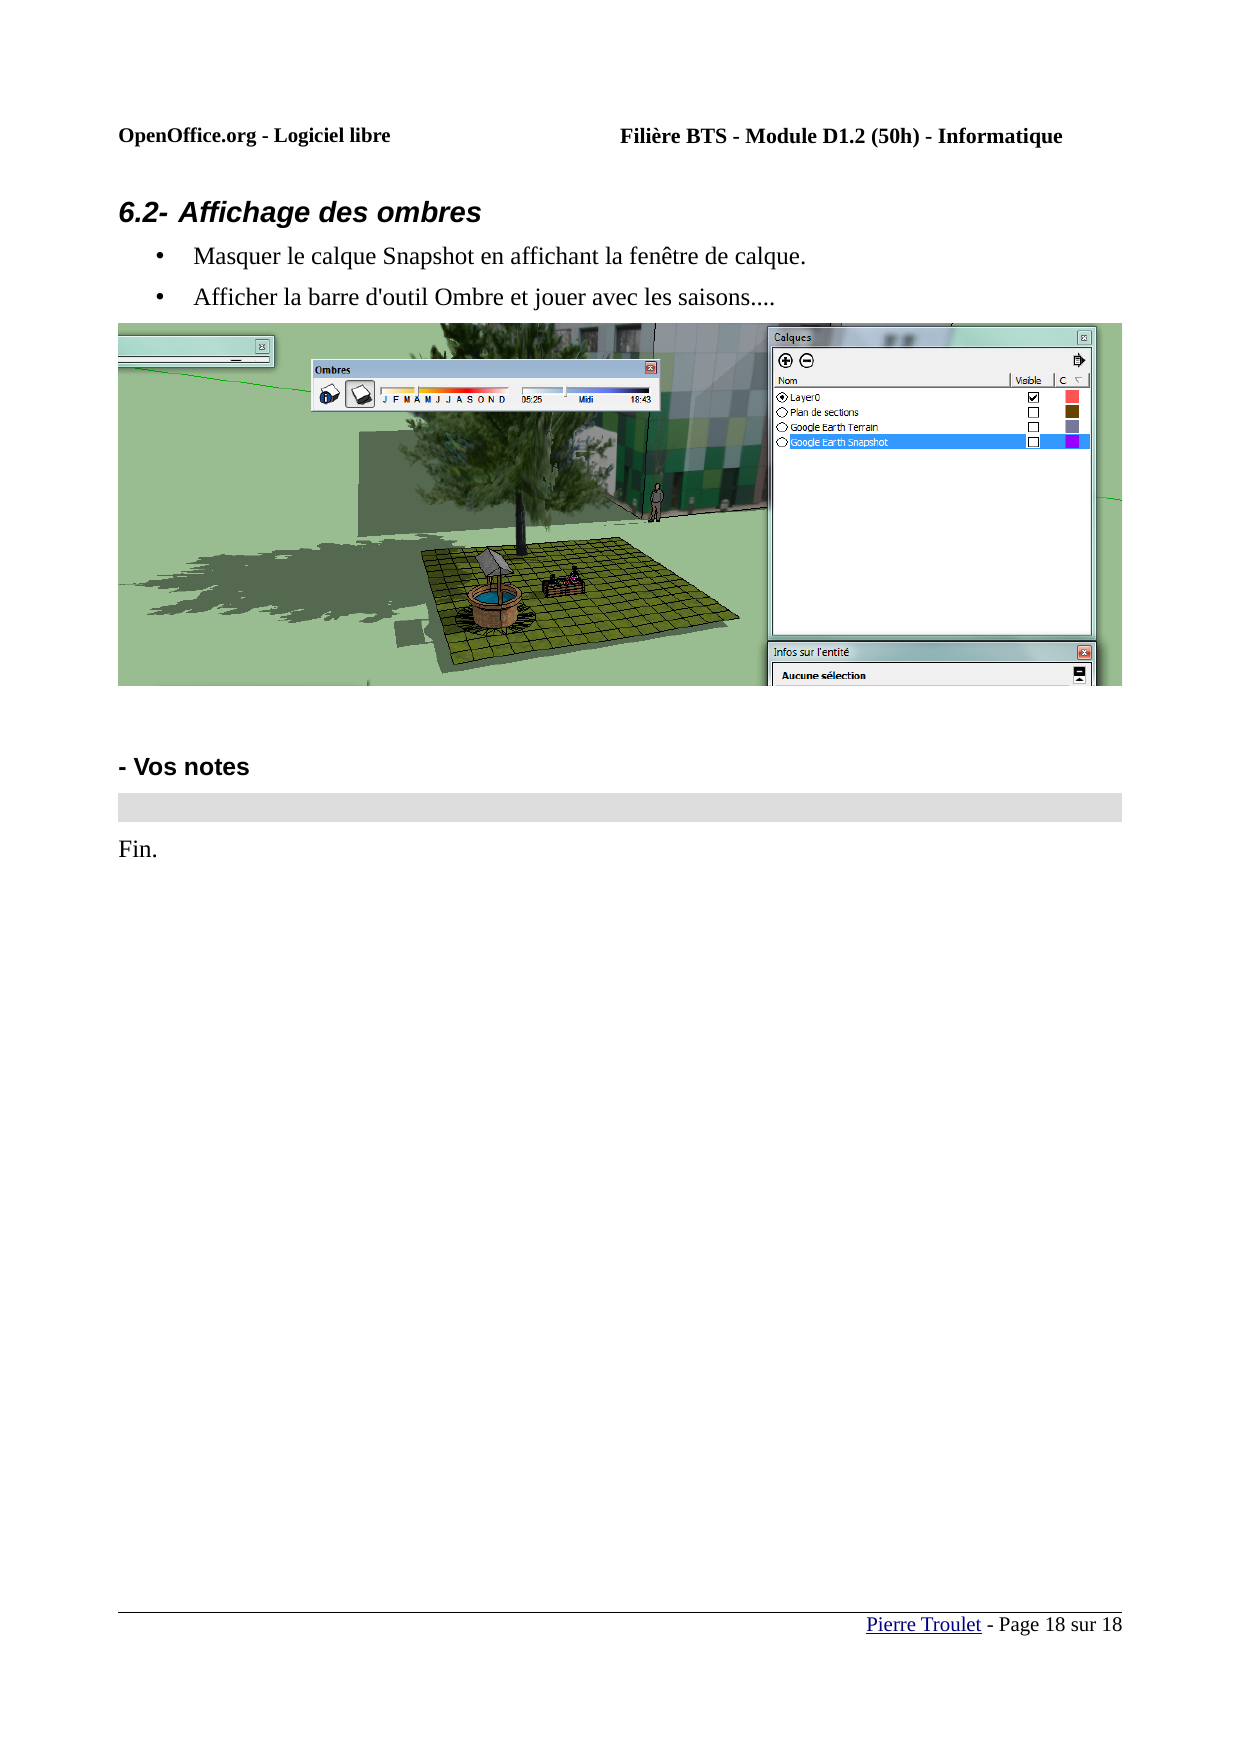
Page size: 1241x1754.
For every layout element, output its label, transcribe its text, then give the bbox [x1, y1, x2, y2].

subtitle Vos notes [118, 752, 1122, 781]
subtitle Affichage des ombres [118, 195, 1122, 228]
text Fin. [118, 834, 1122, 863]
list Afficher la barre d'outil Ombre et jouer avec les saisons.... [156, 282, 1122, 311]
picture [118, 323, 1123, 686]
list Masquer le calque Snapshot en affichant la fenêtre de calque. [156, 241, 1122, 270]
